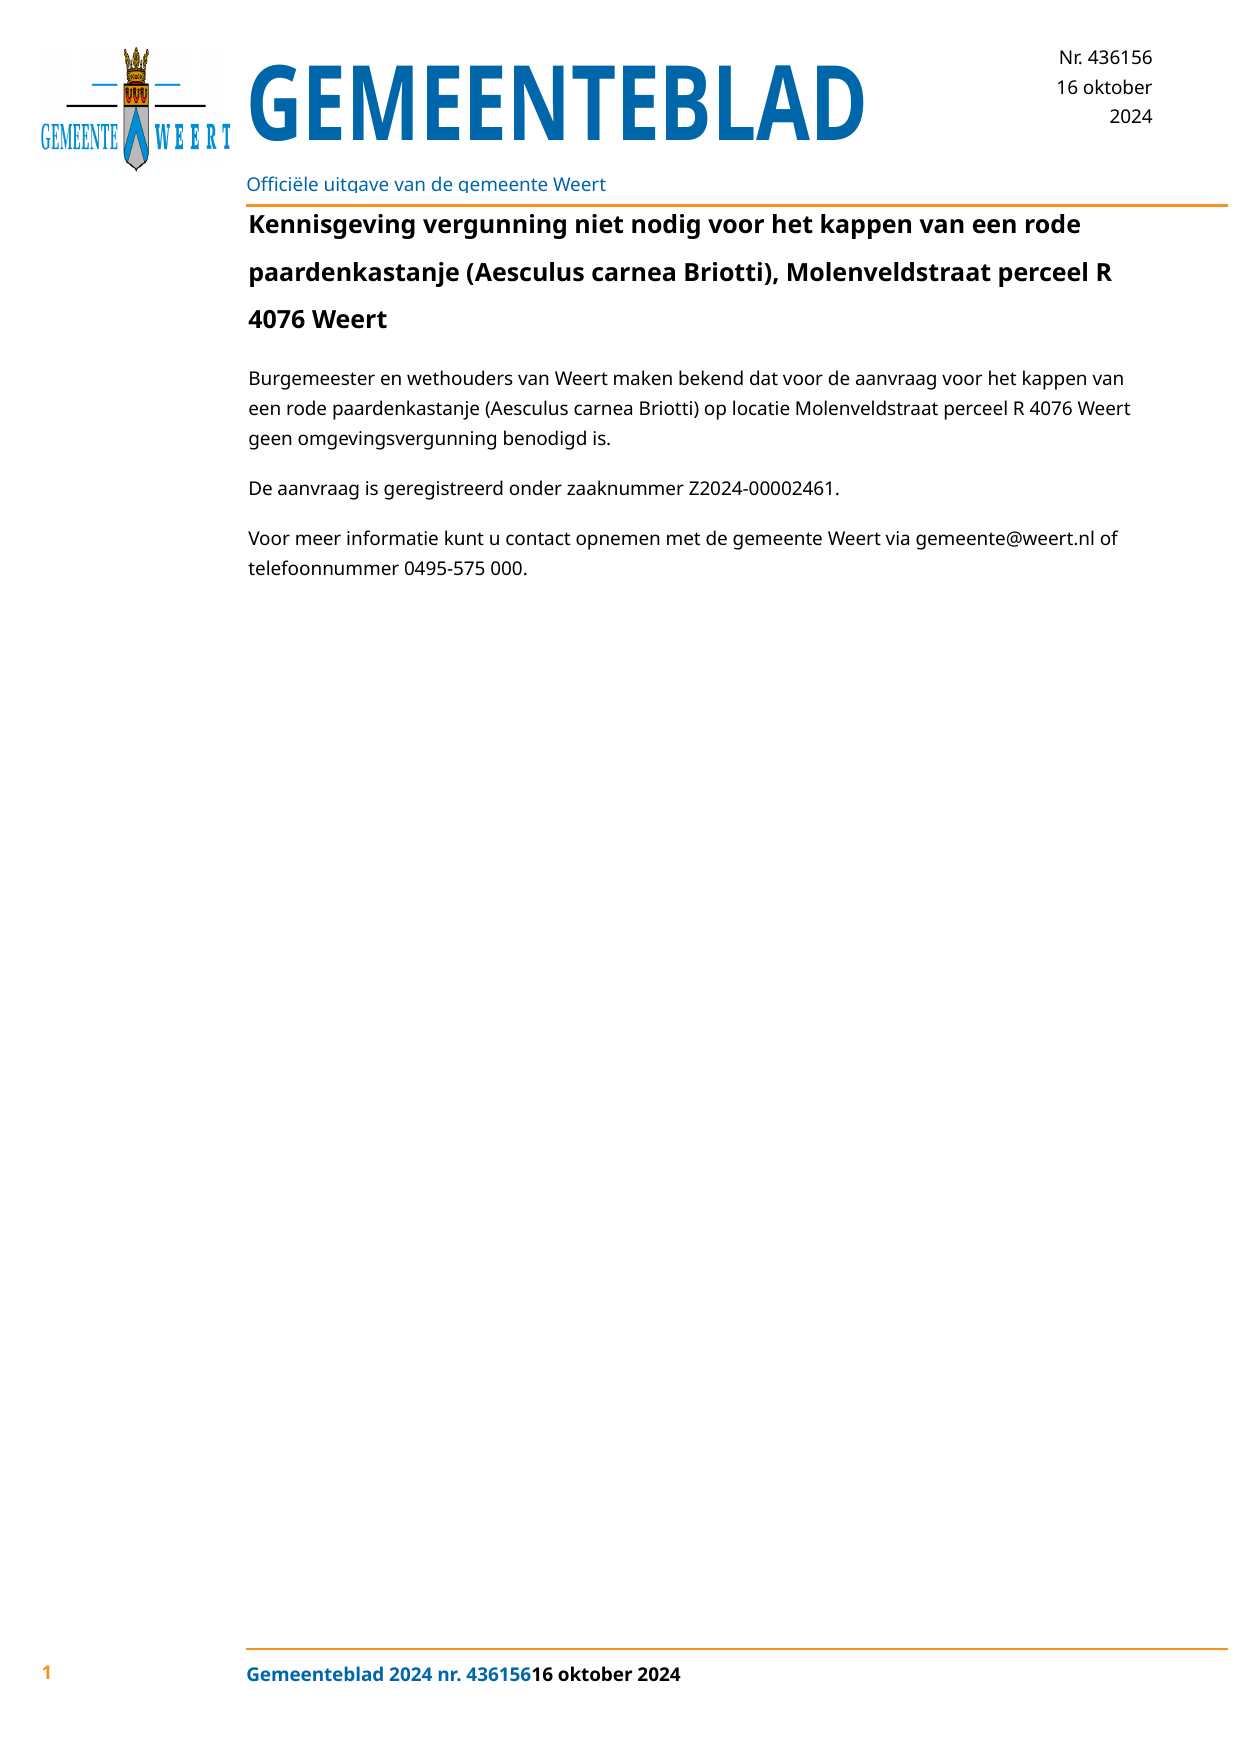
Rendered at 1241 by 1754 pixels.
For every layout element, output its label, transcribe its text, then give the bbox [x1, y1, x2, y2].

text Burgemeester en wethouders van Weert maken bekend dat voor de aanvraag voor het kappen van een rode paardenkastanje (Aesculus carnea Briotti) op locatie Molenveldstraat perceel R 4076 Weert geen omgevingsvergunning benodigd is. [248, 366, 1152, 450]
text Kennisgeving vergunning niet nodig voor het kappen van een rode paardenkastanje (Aesculus carnea Briotti), Molenveldstraat perceel R 4076 Weert [248, 207, 1152, 336]
text De aanvraag is geregistreerd onder zaaknummer Z2024-00002461. [248, 475, 1152, 501]
picture [41, 47, 231, 172]
text Voor meer informatie kunt u contact opnemen met de gemeente Weert via gemeente@weert.nl of telefoonnummer 0495-575 000. [248, 526, 1152, 581]
